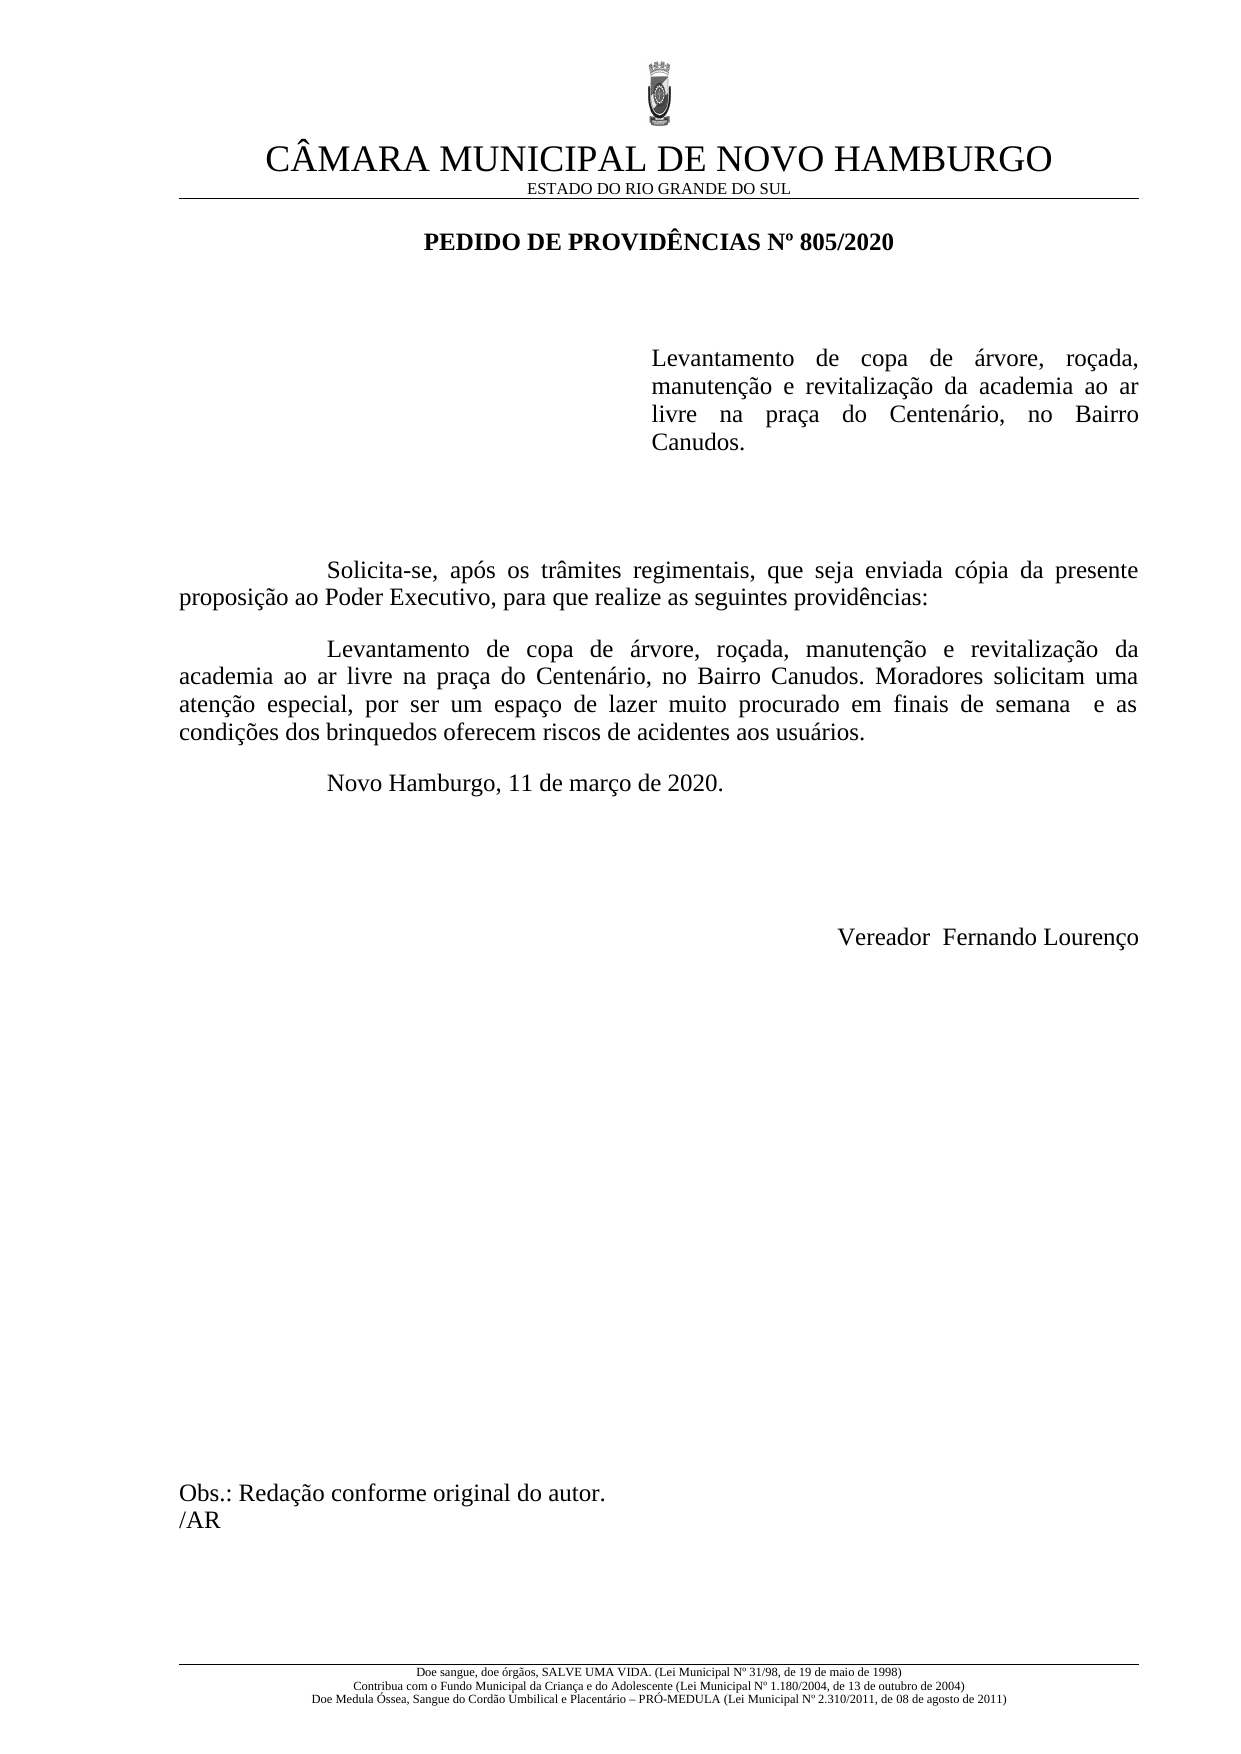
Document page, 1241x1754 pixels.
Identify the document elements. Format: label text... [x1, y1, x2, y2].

text Novo Hamburgo, 11 de março de 2020. [179, 769, 1139, 797]
text Levantamento de copa de árvore, roçada, manutenção e revitalização da academia ao ar livre na praça do Centenário, no Bairro Canudos. Moradores solicitam uma atenção especial, por ser um espaço de lazer muito procurado em finais de semana e as condições dos brinquedos oferecem riscos de acidentes aos usuários. [179, 635, 1139, 746]
text Obs.: Redação conforme original do autor. [179, 1479, 1139, 1506]
text PEDIDO DE PROVIDÊNCIAS Nº 805/2020 [179, 228, 1139, 256]
text Solicita-se, após os trâmites regimentais, que seja enviada cópia da presente proposição ao Poder Executivo, para que realize as seguintes providências: [179, 556, 1139, 611]
text /AR [179, 1506, 1139, 1534]
text Levantamento de copa de árvore, roçada, manutenção e revitalização da academia ao ar livre na praça do Centenário, no Bairro Canudos. [651, 344, 1139, 455]
text Vereador Fernando Lourenço [179, 923, 1139, 951]
